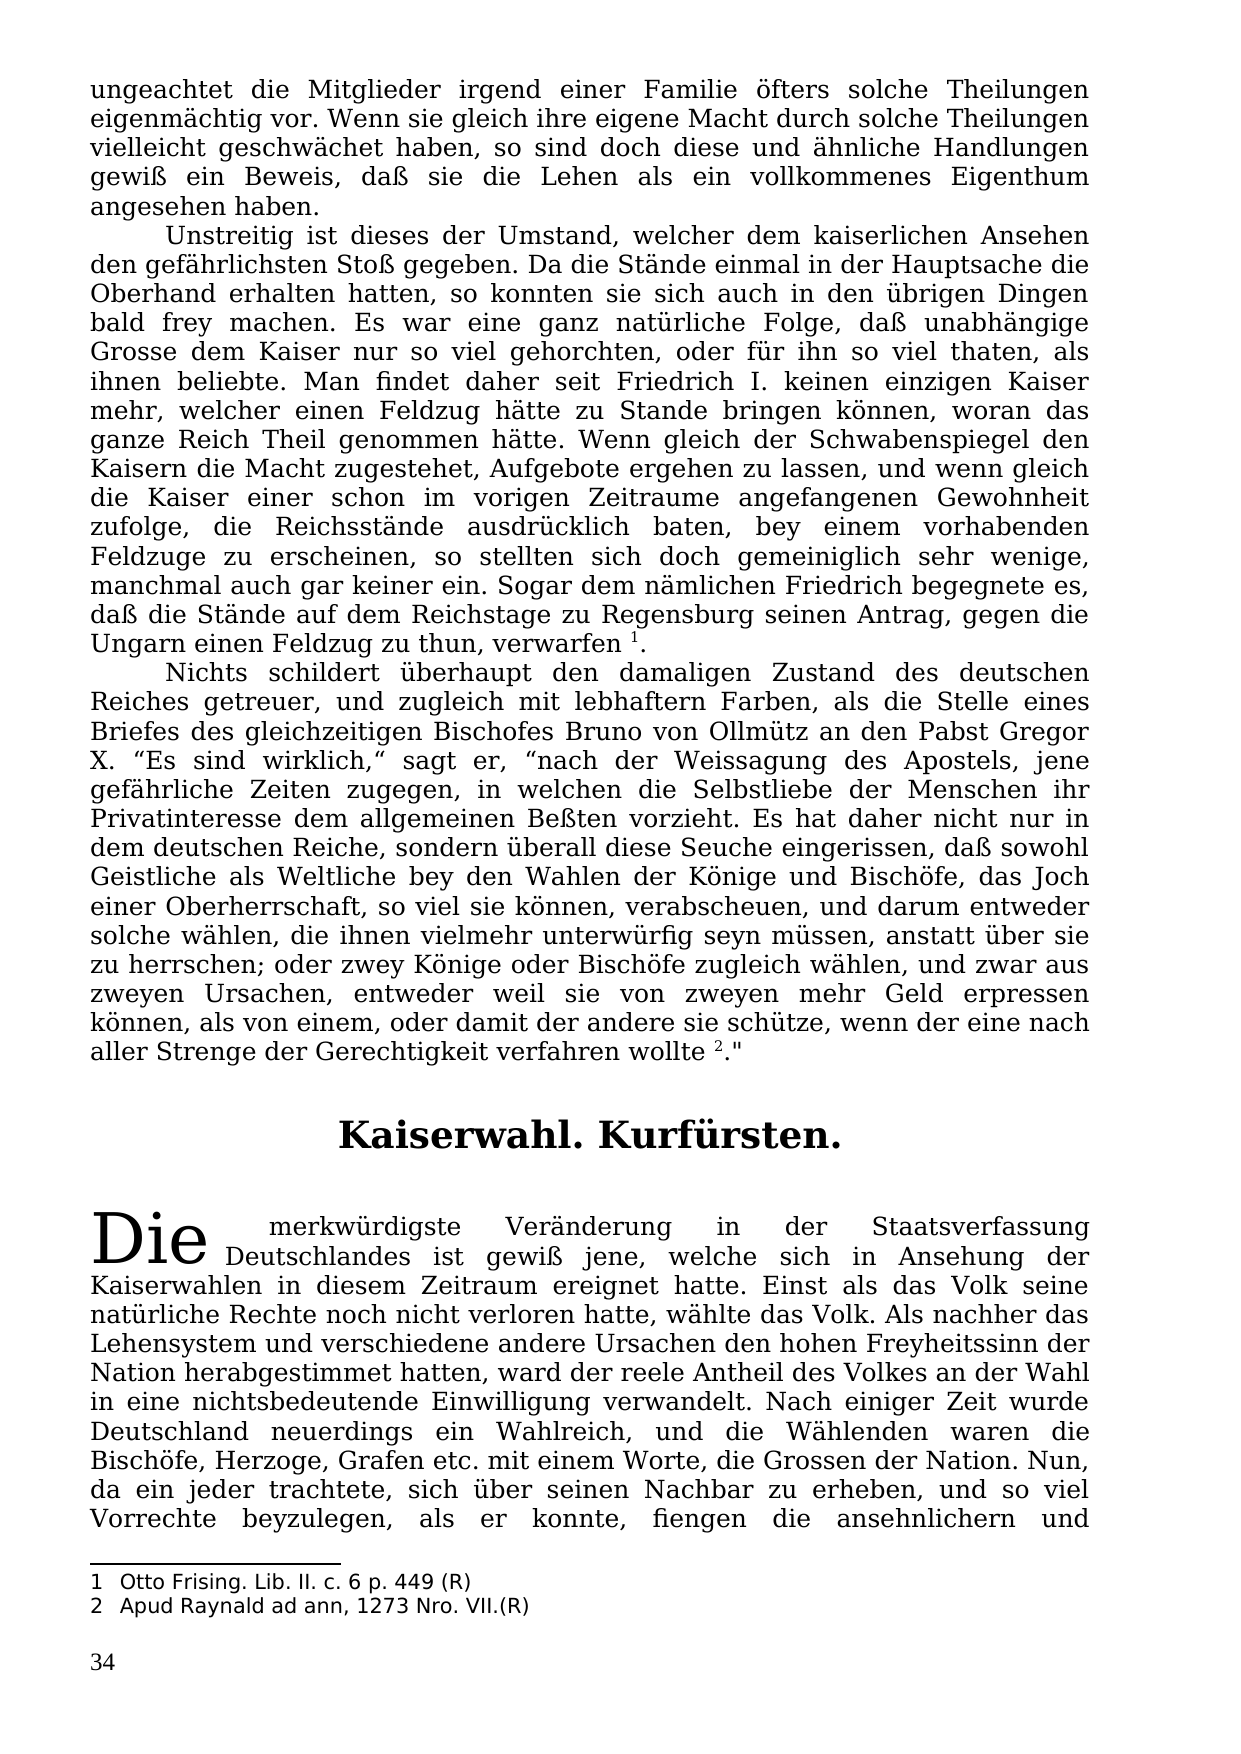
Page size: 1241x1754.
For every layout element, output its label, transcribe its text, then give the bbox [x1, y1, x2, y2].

text Nichts schildert überhaupt den damaligen Zustand des deutschen Reiches getreuer, und zugleich mit lebhaftern Farben, als die Stelle eines Briefes des gleichzeitigen Bischofes Bruno von Ollmütz an den Pabst Gregor X. “Es sind wirklich,“ sagt er, “nach der Weissagung des Apostels, jene gefährliche Zeiten zugegen, in welchen die Selbstliebe der Menschen ihr Privatinteresse dem allgemeinen Beßten vorzieht. Es hat daher nicht nur in dem deutschen Reiche, sondern überall diese Seuche eingerissen, daß sowohl Geistliche als Weltliche bey den Wahlen der Könige und Bischöfe, das Joch einer Oberherrschaft, so viel sie können, verabscheuen, und darum entweder solche wählen, die ihnen vielmehr unterwürfig seyn müssen, anstatt über sie zu herrschen; oder zwey Könige oder Bischöfe zugleich wählen, und zwar aus zweyen Ursachen, entweder weil sie von zweyen mehr Geld erpressen können, als von einem, oder damit der andere sie schütze, wenn der eine nach aller Strenge der Gerechtigkeit verfahren wollte ." [90, 658, 1091, 1067]
text Die merkwürdigste Veränderung in der Staatsverfassung Deutschlandes ist gewiß jene, welche sich in Ansehung der Kaiserwahlen in diesem Zeitraum ereignet hatte. Einst als das Volk seine natürliche Rechte noch nicht verloren hatte, wählte das Volk. Als nachher das Lehensystem und verschiedene andere Ursachen den hohen Freyheitssinn der Nation herabgestimmet hatten, ward der reele Antheil des Volkes an der Wahl in eine nichtsbedeutende Einwilligung verwandelt. Nach einiger Zeit wurde Deutschland neuerdings ein Wahlreich, und die Wählenden waren die Bischöfe, Herzoge, Grafen etc. mit einem Worte, die Grossen der Nation. Nun, da ein jeder trachtete, sich über seinen Nachbar zu erheben, und so viel Vorrechte beyzulegen, als er konnte, fiengen die ansehnlichern und [90, 1212, 1091, 1533]
text Otto Frising. Lib. II. c. 6 p. 449 (R) [90, 1570, 1091, 1594]
text Kaiserwahl. Kurfürsten. [90, 1096, 1091, 1157]
text Apud Raynald ad ann, 1273 Nro. VII.(R) [90, 1594, 1091, 1618]
text Unstreitig ist dieses der Umstand, welcher dem kaiserlichen Ansehen den gefährlichsten Stoß gegeben. Da die Stände einmal in der Hauptsache die Oberhand erhalten hatten, so konnten sie sich auch in den übrigen Dingen bald frey machen. Es war eine ganz natürliche Folge, daß unabhängige Grosse dem Kaiser nur so viel gehorchten, oder für ihn so viel thaten, als ihnen beliebte. Man findet daher seit Friedrich I. keinen einzigen Kaiser mehr, welcher einen Feldzug hätte zu Stande bringen können, woran das ganze Reich Theil genommen hätte. Wenn gleich der Schwabenspiegel den Kaisern die Macht zugestehet, Aufgebote ergehen zu lassen, und wenn gleich die Kaiser einer schon im vorigen Zeitraume angefangenen Gewohnheit zufolge, die Reichsstände ausdrücklich baten, bey einem vorhabenden Feldzuge zu erscheinen, so stellten sich doch gemeiniglich sehr wenige, manchmal auch gar keiner ein. Sogar dem nämlichen Friedrich begegnete es, daß die Stände auf dem Reichstage zu Regensburg seinen Antrag, gegen die Ungarn einen Feldzug zu thun, verwarfen . [90, 221, 1091, 658]
text ungeachtet die Mitglieder irgend einer Familie öfters solche Theilungen eigenmächtig vor. Wenn sie gleich ihre eigene Macht durch solche Theilungen vielleicht geschwächet haben, so sind doch diese und ähnliche Handlungen gewiß ein Beweis, daß sie die Lehen als ein vollkommenes Eigenthum angesehen haben. [90, 75, 1091, 221]
